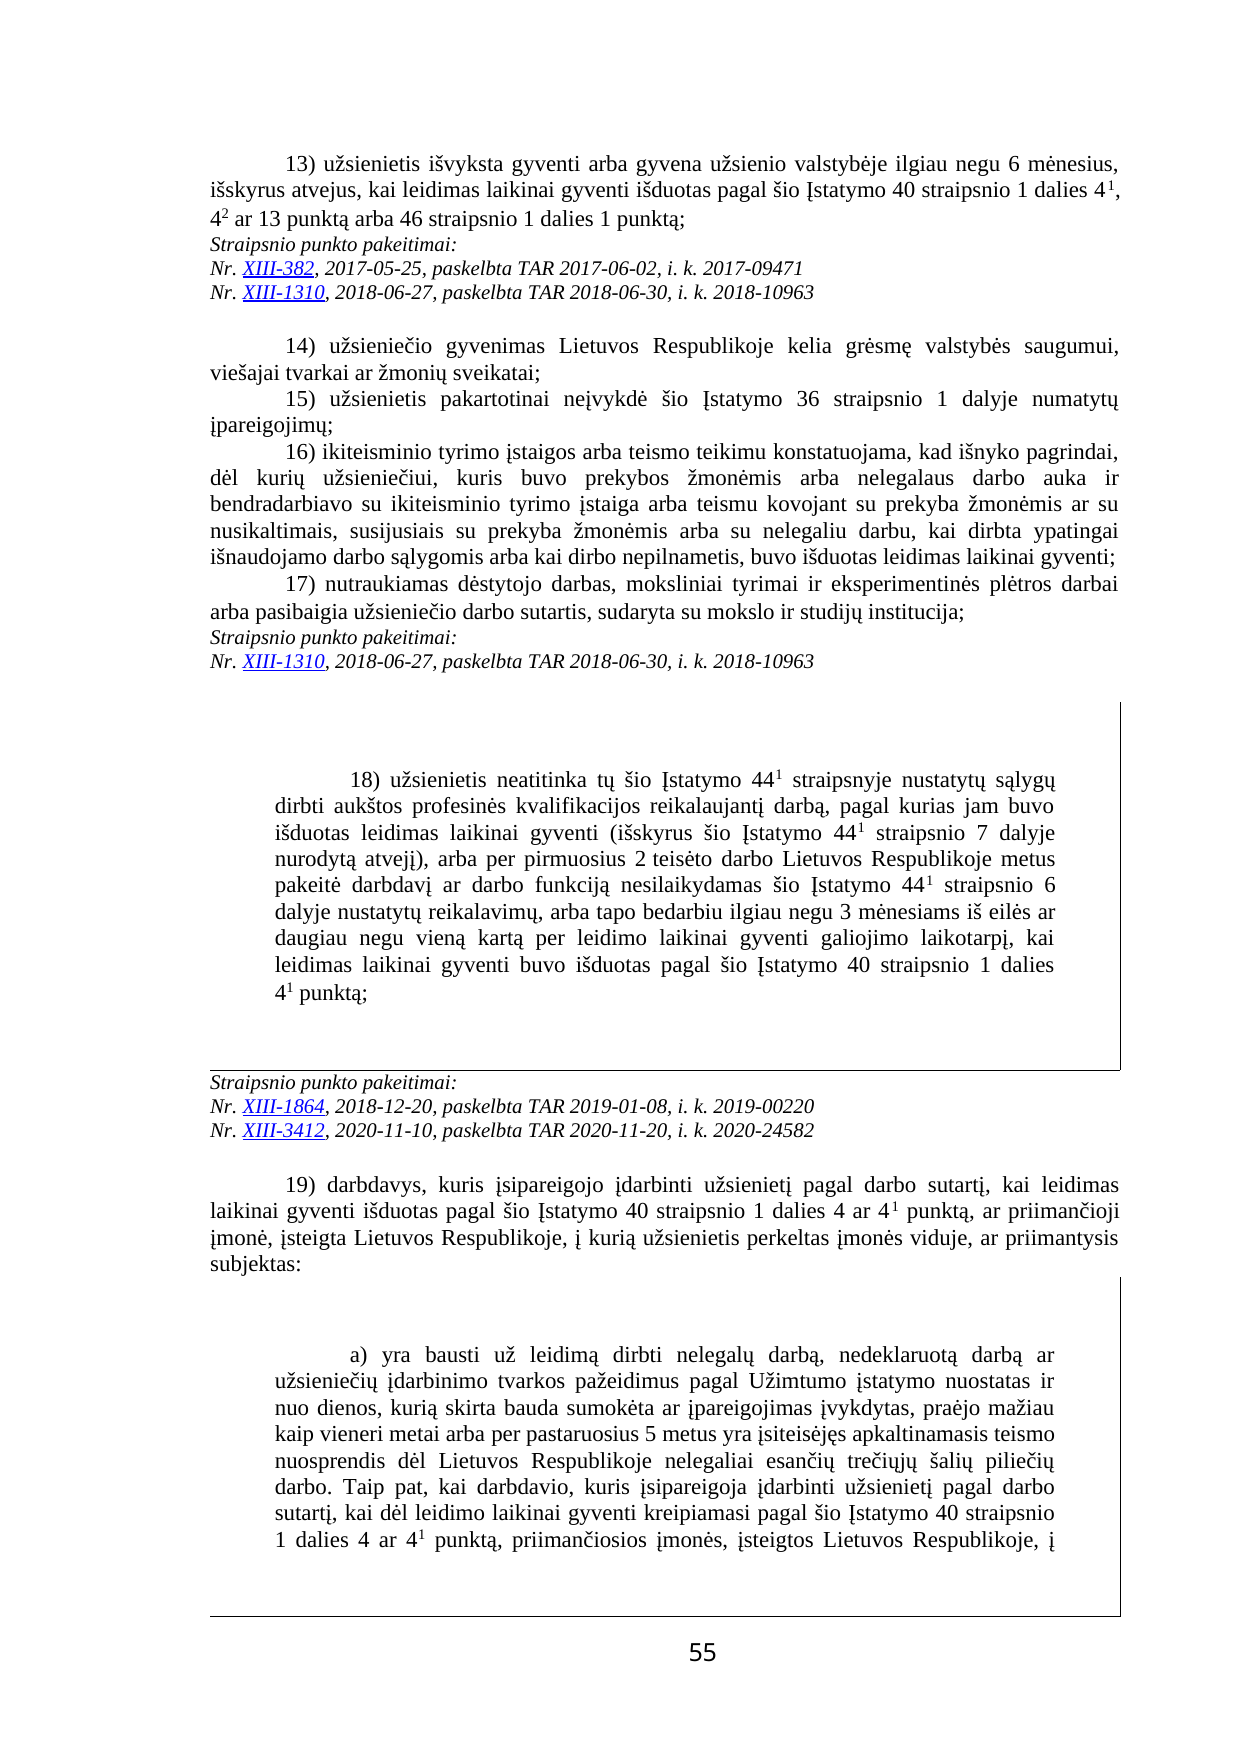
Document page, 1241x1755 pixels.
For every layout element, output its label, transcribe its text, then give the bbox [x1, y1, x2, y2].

text Straipsnio punkto pakeitimai: [210, 1070, 1120, 1094]
text 17) nutraukiamas dėstytojo darbas, moksliniai tyrimai ir eksperimentinės plėtros darbai arba pasibaigia užsieniečio darbo sutartis, sudaryta su mokslo ir studijų institucija; [210, 569, 1120, 625]
text Nr. XIII-1310, 2018-06-27, paskelbta TAR 2018-06-30, i. k. 2018-10963 [210, 279, 1120, 304]
text a) yra bausti už leidimą dirbti nelegalų darbą, nedeklaruotą darbą ar užsieniečių įdarbinimo tvarkos pažeidimus pagal Užimtumo įstatymo nuostatas ir nuo dienos, kurią skirta bauda sumokėta ar įpareigojimas įvykdytas, praėjo mažiau kaip vieneri metai arba per pastaruosius 5 metus yra įsiteisėjęs apkaltinamasis teismo nuosprendis dėl Lietuvos Respublikoje nelegaliai esančių trečiųjų šalių piliečių darbo. Taip pat, kai darbdavio, kuris įsipareigoja įdarbinti užsienietį pagal darbo sutartį, kai dėl leidimo laikinai gyventi kreipiamasi pagal šio Įstatymo 40 straipsnio 1 dalies 4 ar 41 punktą, priimančiosios įmonės, įsteigtos Lietuvos Respublikoje, į [210, 1277, 1120, 1616]
text 16) ikiteisminio tyrimo įstaigos arba teismo teikimu konstatuojama, kad išnyko pagrindai, dėl kurių užsieniečiui, kuris buvo prekybos žmonėmis arba nelegalaus darbo auka ir bendradarbiavo su ikiteisminio tyrimo įstaiga arba teismu kovojant su prekyba žmonėmis ar su nusikaltimais, susijusiais su prekyba žmonėmis arba su nelegaliu darbu, kai dirbta ypatingai išnaudojamo darbo sąlygomis arba kai dirbo nepilnametis, buvo išduotas leidimas laikinai gyventi; [210, 438, 1120, 569]
text 13) užsienietis išvyksta gyventi arba gyvena užsienio valstybėje ilgiau negu 6 mėnesius, išskyrus atvejus, kai leidimas laikinai gyventi išduotas pagal šio Įstatymo 40 straipsnio 1 dalies 41, 42 ar 13 punktą arba 46 straipsnio 1 dalies 1 punktą; [210, 150, 1120, 231]
text Straipsnio punkto pakeitimai: [210, 625, 1120, 649]
text Straipsnio punkto pakeitimai: [210, 231, 1120, 256]
text Nr. XIII-382, 2017-05-25, paskelbta TAR 2017-06-02, i. k. 2017-09471 [210, 256, 1120, 279]
text 19) darbdavys, kuris įsipareigojo įdarbinti užsienietį pagal darbo sutartį, kai leidimas laikinai gyventi išduotas pagal šio Įstatymo 40 straipsnio 1 dalies 4 ar 41 punktą, ar priimančioji įmonė, įsteigta Lietuvos Respublikoje, į kurią užsienietis perkeltas įmonės viduje, ar priimantysis subjektas: [210, 1171, 1120, 1277]
text 18) užsienietis neatitinka tų šio Įstatymo 441 straipsnyje nustatytų sąlygų dirbti aukštos profesinės kvalifikacijos reikalaujantį darbą, pagal kurias jam buvo išduotas leidimas laikinai gyventi (išskyrus šio Įstatymo 441 straipsnio 7 dalyje nurodytą atvejį), arba per pirmuosius 2 teisėto darbo Lietuvos Respublikoje metus pakeitė darbdavį ar darbo funkciją nesilaikydamas šio Įstatymo 441 straipsnio 6 dalyje nustatytų reikalavimų, arba tapo bedarbiu ilgiau negu 3 mėnesiams iš eilės ar daugiau negu vieną kartą per leidimo laikinai gyventi galiojimo laikotarpį, kai leidimas laikinai gyventi buvo išduotas pagal šio Įstatymo 40 straipsnio 1 dalies 41 punktą; [210, 702, 1120, 1070]
text 14) užsieniečio gyvenimas Lietuvos Respublikoje kelia grėsmę valstybės saugumui, viešajai tvarkai ar žmonių sveikatai; [210, 332, 1120, 385]
text Nr. XIII-3412, 2020-11-10, paskelbta TAR 2020-11-20, i. k. 2020-24582 [210, 1118, 1120, 1142]
text Nr. XIII-1864, 2018-12-20, paskelbta TAR 2019-01-08, i. k. 2019-00220 [210, 1094, 1120, 1118]
text Nr. XIII-1310, 2018-06-27, paskelbta TAR 2018-06-30, i. k. 2018-10963 [210, 649, 1120, 673]
text 15) užsienietis pakartotinai neįvykdė šio Įstatymo 36 straipsnio 1 dalyje numatytų įpareigojimų; [210, 385, 1120, 438]
